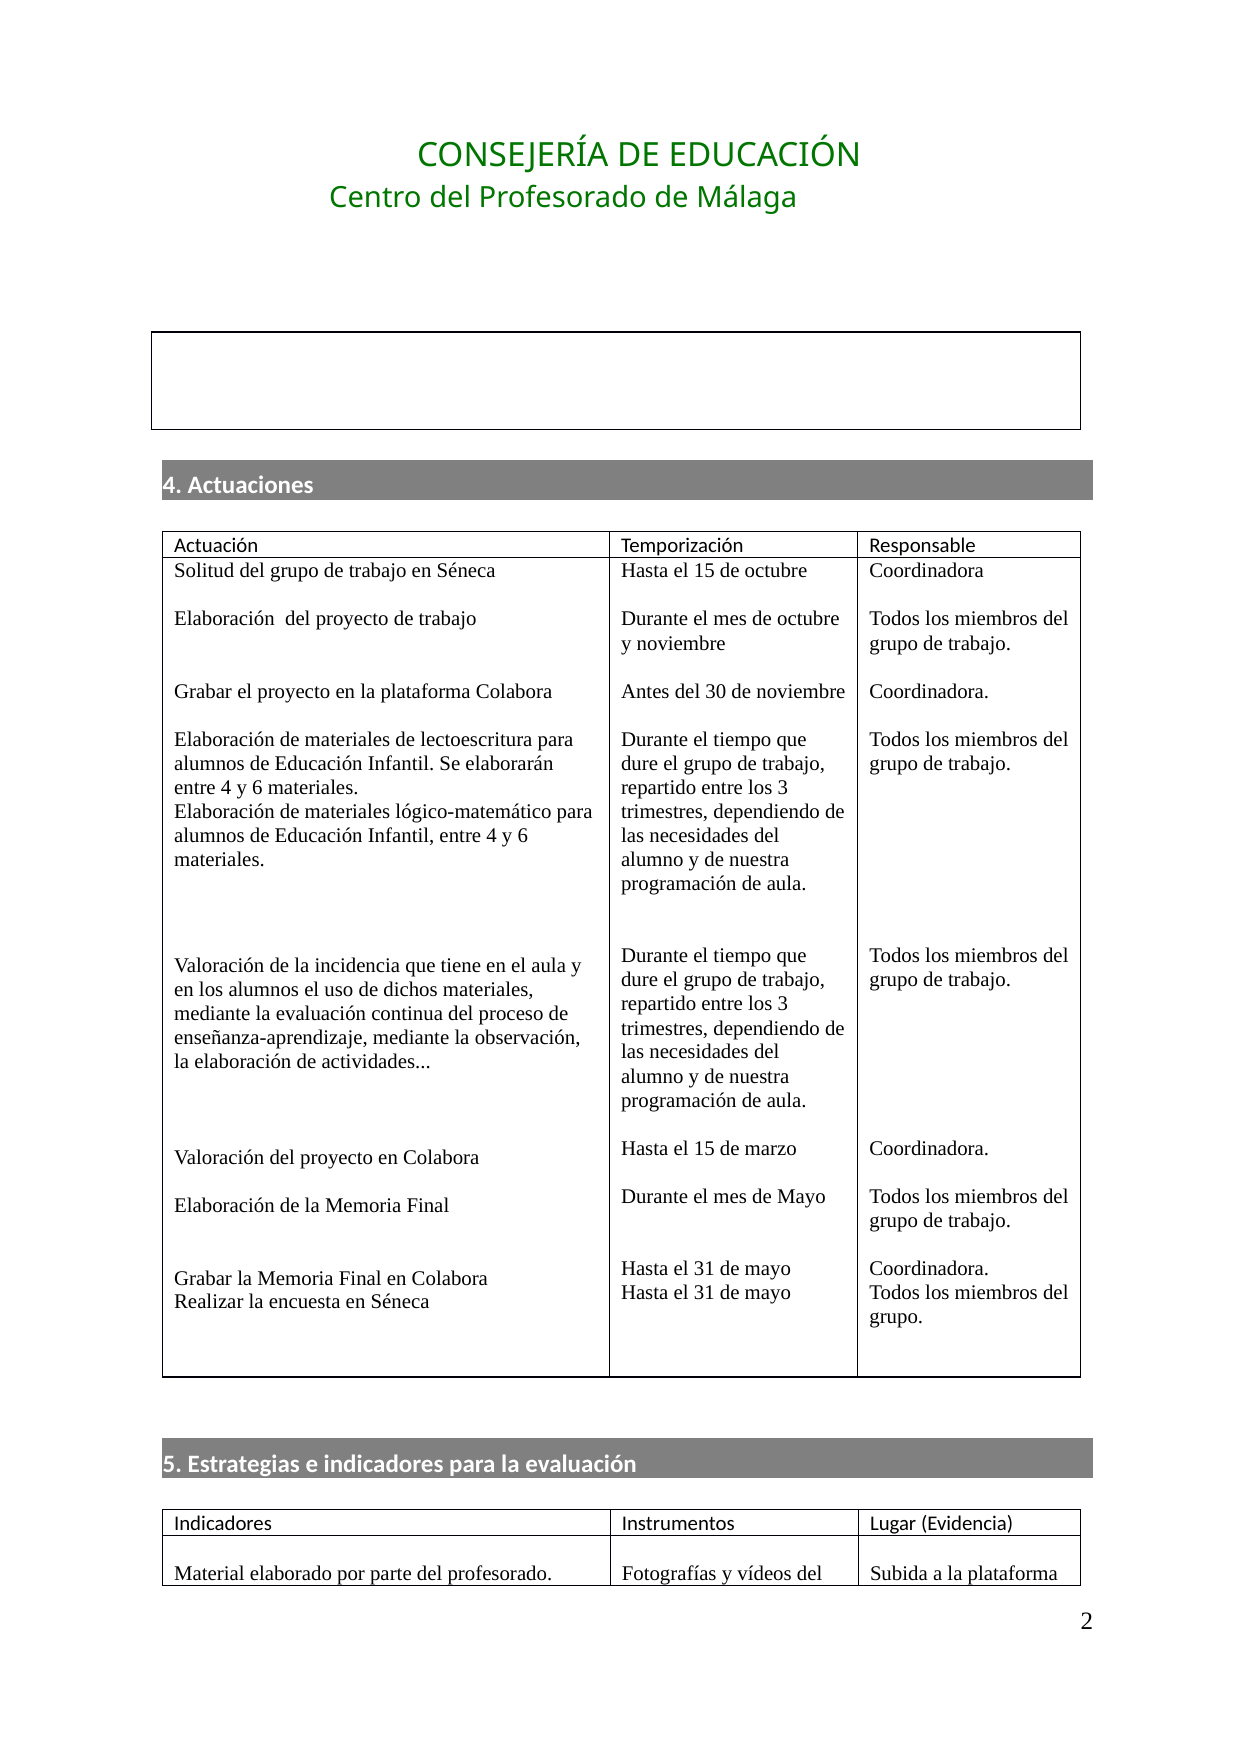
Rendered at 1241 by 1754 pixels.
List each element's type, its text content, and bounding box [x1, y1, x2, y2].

table_cell Fotografías y vídeos del [611, 1536, 858, 1584]
table_cell Subida a la plataforma [859, 1536, 1080, 1584]
table_cell Material elaborado por parte del profesorado. [163, 1536, 610, 1584]
table_header Lugar (Evidencia) [859, 1510, 1080, 1535]
table_header [152, 333, 1080, 429]
table_header Responsable [858, 532, 1080, 557]
table_cell Solitud del grupo de trabajo en Séneca Elaboración del proyecto de trabajo Grabar el proyecto en la plataforma Colabora Elaboración de materiales de lectoescritura para alumnos de Educación Infantil. Se elaborarán entre 4 y 6 materiales. Elaboración de materiales lógico-matemático para alumnos de Educación Infantil, entre 4 y 6 materiales. Valoración de la incidencia que tiene en el aula y en los alumnos el uso de dichos materiales, mediante la evaluación continua del proceso de enseñanza-aprendizaje, mediante la observación, la elaboración de actividades... Valoración del proyecto en Colabora Elaboración de la Memoria Final Grabar la Memoria Final en Colabora Realizar la encuesta en Séneca [163, 558, 609, 1376]
table_header Indicadores [163, 1510, 610, 1535]
table_cell Coordinadora Todos los miembros del grupo de trabajo. Coordinadora. Todos los miembros del grupo de trabajo. Todos los miembros del grupo de trabajo. Coordinadora. Todos los miembros del grupo de trabajo. Coordinadora. Todos los miembros del grupo. [858, 558, 1080, 1376]
text 5. Estrategias e indicadores para la evaluación [162, 1438, 1093, 1478]
text 4. Actuaciones [162, 460, 1093, 500]
table_header Actuación [163, 532, 609, 557]
table_header Instrumentos [611, 1510, 858, 1535]
table_header Temporización [610, 532, 857, 557]
table_cell Hasta el 15 de octubre Durante el mes de octubre y noviembre Antes del 30 de noviembre Durante el tiempo que dure el grupo de trabajo, repartido entre los 3 trimestres, dependiendo de las necesidades del alumno y de nuestra programación de aula. Durante el tiempo que dure el grupo de trabajo, repartido entre los 3 trimestres, dependiendo de las necesidades del alumno y de nuestra programación de aula. Hasta el 15 de marzo Durante el mes de Mayo Hasta el 31 de mayo Hasta el 31 de mayo [610, 558, 857, 1376]
